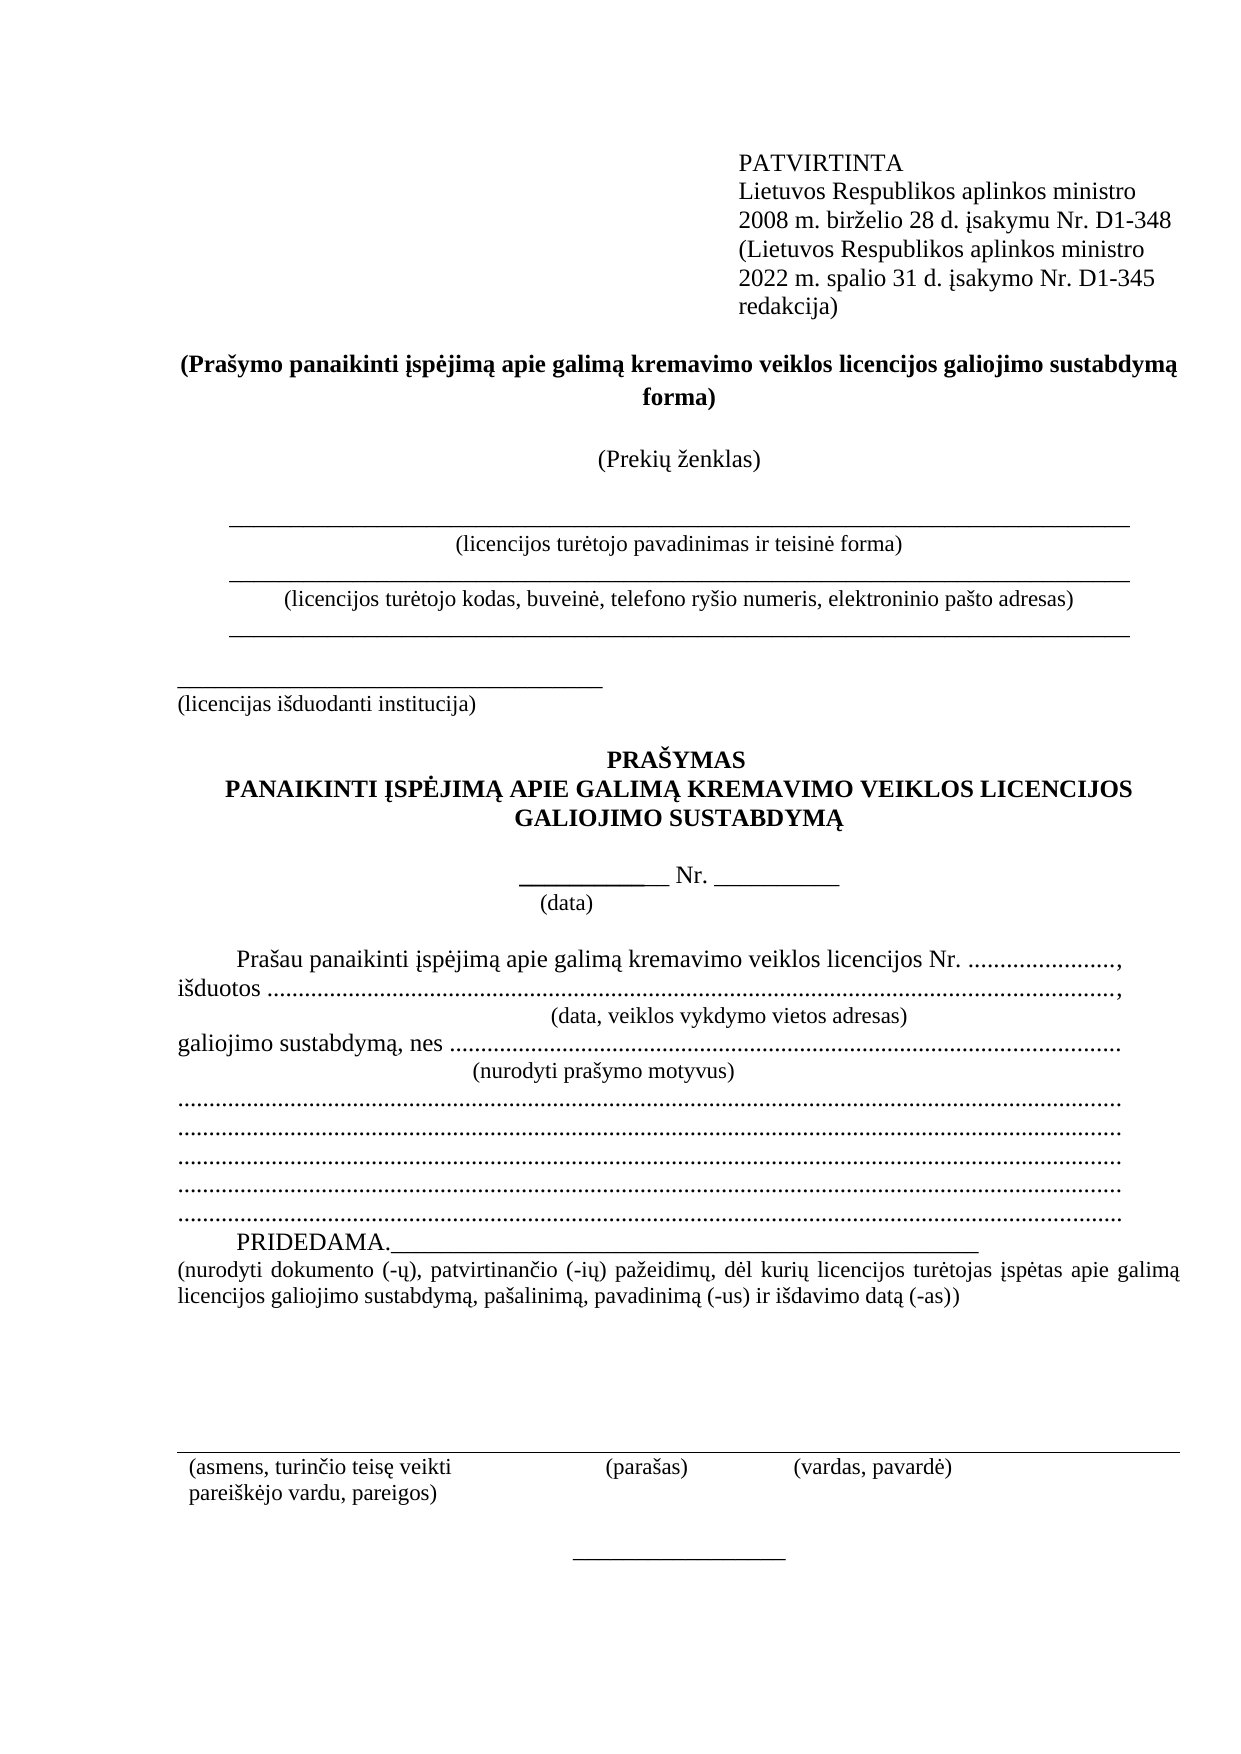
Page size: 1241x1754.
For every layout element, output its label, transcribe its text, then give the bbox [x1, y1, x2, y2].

text ... [177, 1169, 1181, 1198]
text Lietuvos Respublikos aplinkos ministro [177, 176, 1181, 205]
table_cell (vardas, pavardė) [782, 1453, 1180, 1506]
text (licencijos turėtojo pavadinimas ir teisinė forma) [177, 530, 1181, 556]
table_header [782, 1419, 1180, 1452]
text _________________ [177, 1534, 1181, 1563]
text (Prekių ženklas) [177, 444, 1181, 472]
text PRIDEDAMA._______________________________________________ [177, 1227, 1181, 1256]
table_header [511, 1419, 782, 1452]
text ... [177, 1112, 1181, 1141]
text Prašau panaikinti įspėjimą apie galimą kremavimo veiklos licencijos Nr. , [177, 944, 1181, 973]
text (data, veiklos vykdymo vietos adresas) [277, 1002, 1181, 1028]
text 2022 m. spalio 31 d. įsakymo Nr. D1-345 [177, 263, 1181, 291]
table_header [177, 1419, 511, 1452]
text (Prašymo panaikinti įspėjimą apie galimą kremavimo veiklos licencijos galiojimo sustabdymą forma) [177, 349, 1181, 411]
text PRAŠYMAS PANAIKINTI ĮSPĖJIMĄ APIE GALIMĄ KREMAVIMO VEIKLOS LICENCIJOS GALIOJIMO SUSTABDYMĄ [177, 746, 1181, 832]
text (Lietuvos Respublikos aplinkos ministro [177, 234, 1181, 263]
table_cell (parašas) [511, 1453, 782, 1506]
text ____________ Nr. __________ [177, 861, 1181, 889]
text _ [177, 556, 1181, 585]
text __________________________________ [177, 662, 1181, 690]
text ... ........ [177, 1198, 1181, 1227]
text redakcija) [177, 291, 1181, 320]
text (nurodyti dokumento (-ų), patvirtinančio (-ių) pažeidimų, dėl kurių licencijos turėtojas įspėtas apie galimą licencijos galiojimo sustabdymą, pašalinimą, pavadinimą (-us) ir išdavimo datą (-as)) [177, 1256, 1181, 1308]
text _ [177, 611, 1181, 640]
text (licencijas išduodanti institucija) [177, 690, 1181, 717]
table_cell (asmens, turinčio teisę veikti pareiškėjo vardu, pareigos) [177, 1453, 511, 1506]
text (licencijos turėtojo kodas, buveinė, telefono ryšio numeris, elektroninio pašto adresas) [177, 585, 1181, 611]
text _ [177, 501, 1181, 530]
text ............. [177, 1083, 1181, 1112]
text 2008 m. birželio 28 d. įsakymu Nr. D1-348 [177, 205, 1181, 234]
text (data) [540, 889, 1181, 916]
text (nurodyti prašymo motyvus) [472, 1057, 1181, 1083]
text ... [177, 1141, 1181, 1169]
text išduotos , [177, 973, 1181, 1002]
text PATVIRTINTA [177, 148, 1181, 176]
text galiojimo sustabdymą, nes [177, 1028, 1181, 1057]
